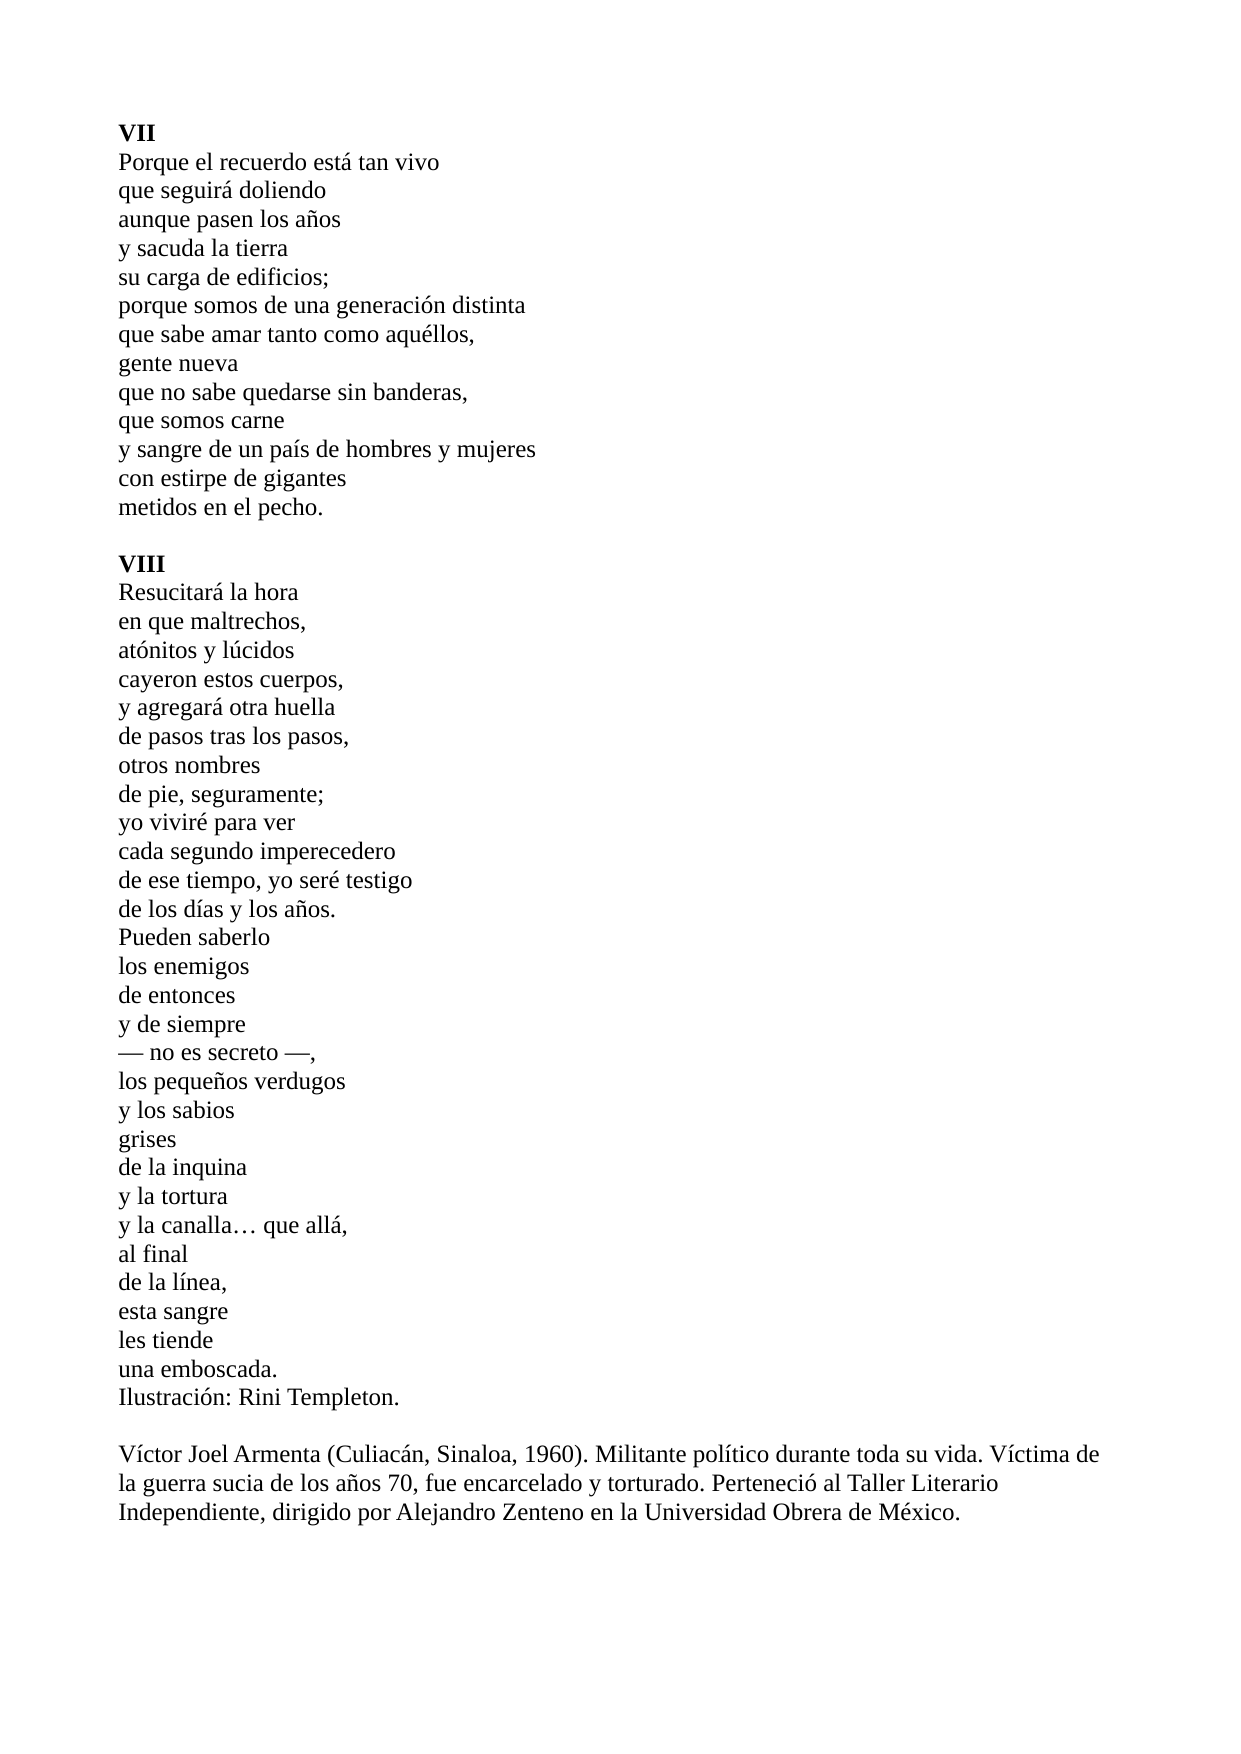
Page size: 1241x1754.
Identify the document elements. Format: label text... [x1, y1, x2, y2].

text de los días y los años. [118, 894, 1122, 922]
text aunque pasen los años [118, 204, 1122, 233]
text y sangre de un país de hombres y mujeres [118, 434, 1122, 463]
text les tiende [118, 1325, 1122, 1354]
text de la inquina [118, 1152, 1122, 1181]
text atónitos y lúcidos [118, 635, 1122, 664]
text una emboscada. [118, 1354, 1122, 1382]
text yo viviré para ver [118, 807, 1122, 836]
text — no es secreto —, [118, 1037, 1122, 1066]
text que somos carne [118, 406, 1122, 434]
text y los sabios [118, 1095, 1122, 1124]
text y de siempre [118, 1009, 1122, 1037]
text al final [118, 1239, 1122, 1267]
text de entonces [118, 980, 1122, 1009]
text que sabe amar tanto como aquéllos, [118, 319, 1122, 348]
text de ese tiempo, yo seré testigo [118, 865, 1122, 894]
text Pueden saberlo [118, 922, 1122, 951]
text esta sangre [118, 1296, 1122, 1325]
text VIII [118, 549, 1122, 577]
text Resucitará la hora [118, 577, 1122, 606]
text su carga de edificios; [118, 262, 1122, 291]
text metidos en el pecho. [118, 492, 1122, 521]
text que seguirá doliendo [118, 176, 1122, 204]
text los pequeños verdugos [118, 1066, 1122, 1095]
text de la línea, [118, 1267, 1122, 1296]
text de pasos tras los pasos, [118, 721, 1122, 750]
text porque somos de una generación distinta [118, 291, 1122, 319]
text y la canalla… que allá, [118, 1210, 1122, 1239]
text Víctor Joel Armenta (Culiacán, Sinaloa, 1960). Militante político durante toda su vida. Víctima de la guerra sucia de los años 70, fue encarcelado y torturado. Perteneció al Taller Literario Independiente, dirigido por Alejandro Zenteno en la Universidad Obrera de México. [118, 1439, 1122, 1525]
text otros nombres [118, 750, 1122, 779]
text cada segundo imperecedero [118, 836, 1122, 865]
text y la tortura [118, 1181, 1122, 1210]
text que no sabe quedarse sin banderas, [118, 377, 1122, 406]
text Ilustración: Rini Templeton. [118, 1382, 1122, 1411]
text cayeron estos cuerpos, [118, 664, 1122, 692]
text de pie, seguramente; [118, 779, 1122, 807]
text en que maltrechos, [118, 606, 1122, 635]
text y sacuda la tierra [118, 233, 1122, 262]
text gente nueva [118, 348, 1122, 377]
text grises [118, 1124, 1122, 1152]
text los enemigos [118, 951, 1122, 980]
text y agregará otra huella [118, 692, 1122, 721]
text VII [118, 118, 1122, 147]
text con estirpe de gigantes [118, 463, 1122, 492]
text Porque el recuerdo está tan vivo [118, 147, 1122, 176]
